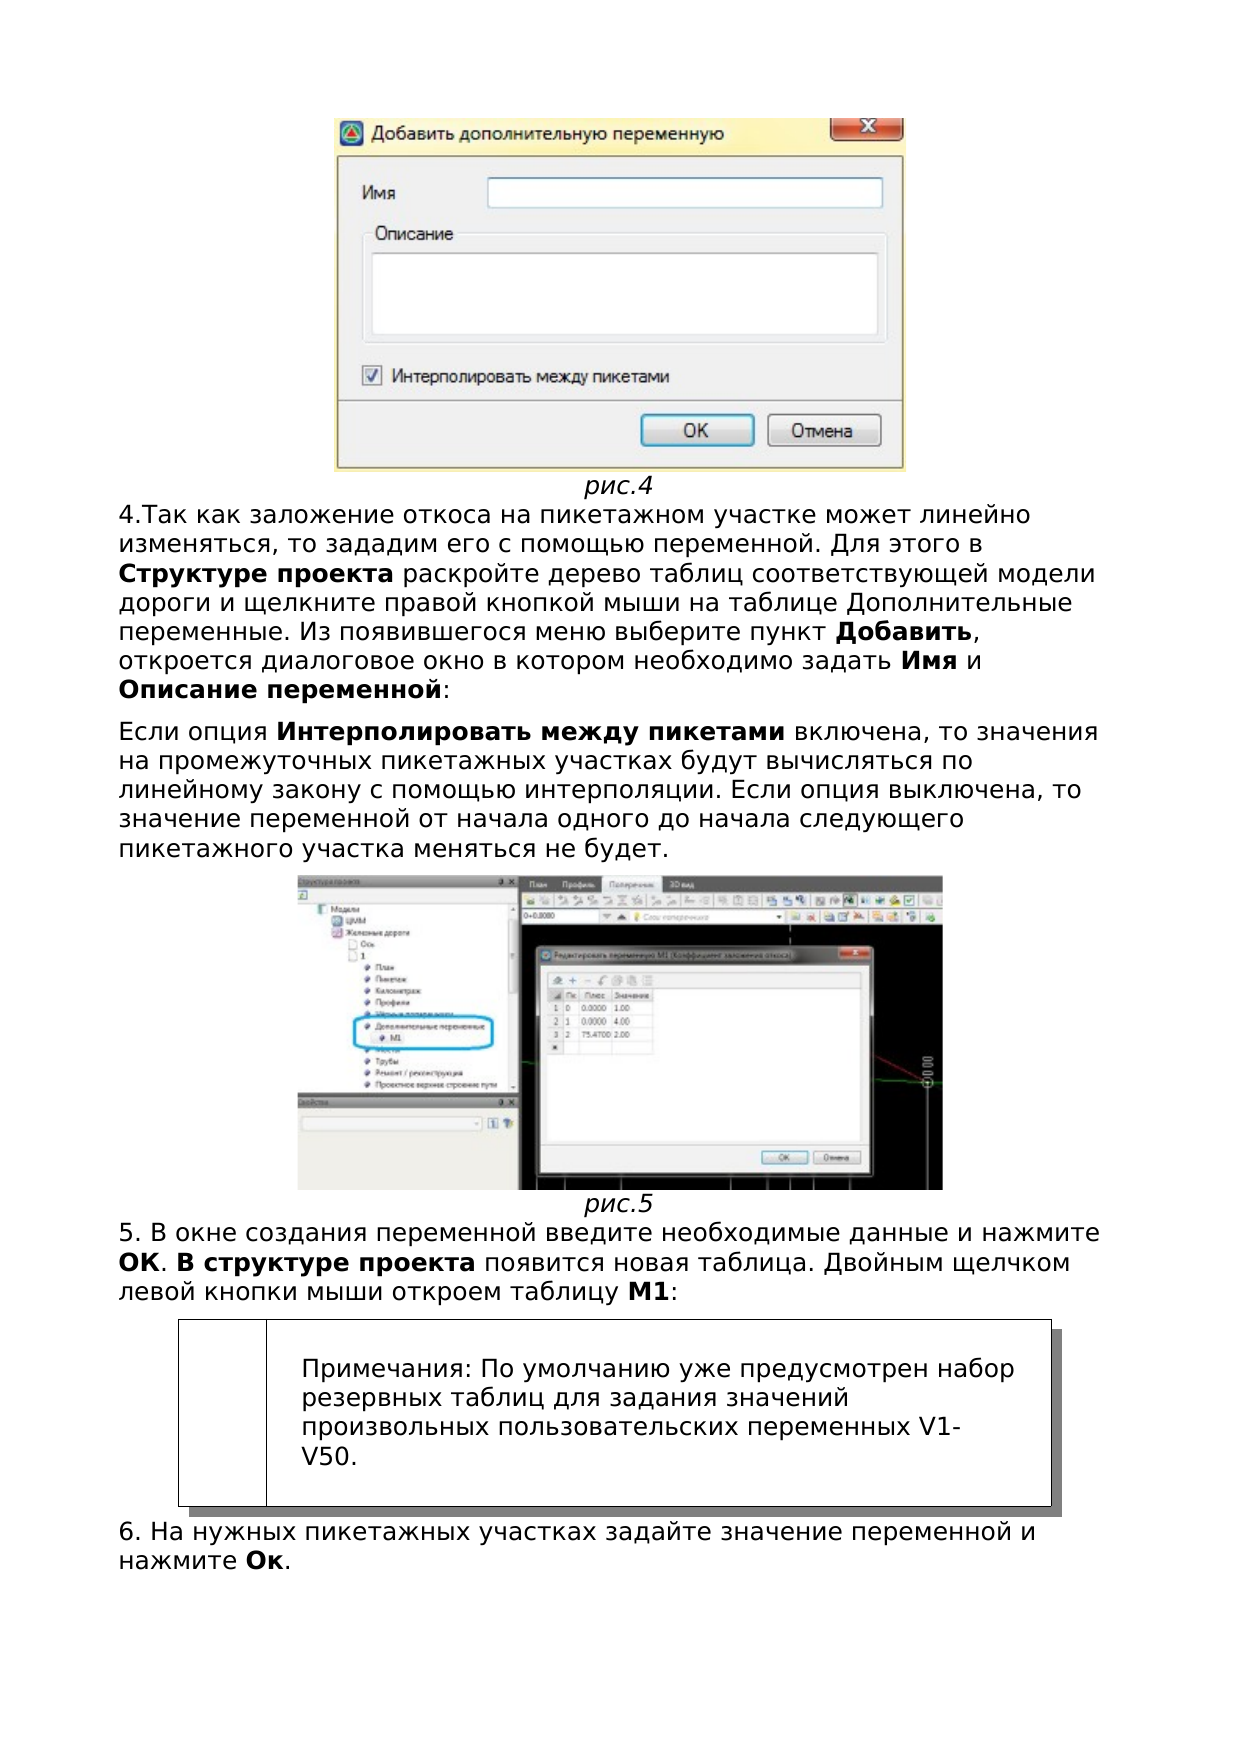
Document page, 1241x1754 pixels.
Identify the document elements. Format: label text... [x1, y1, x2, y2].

text 4.Так как заложение откоса на пикетажном участке может линейно изменяться, то зададим его с помощью переменной. Для этого в Структуре проекта раскройте дерево таблиц соответствующей модели дороги и щелкните правой кнопкой мыши на таблице Дополнительные переменные. Из появившегося меню выберите пункт Добавить, откроется диалоговое окно в котором необходимо задать Имя и Описание переменной: [118, 118, 1122, 704]
text рис.5 [297, 1190, 943, 1219]
picture [334, 118, 907, 472]
table_header [179, 1320, 266, 1506]
text рис.4 [334, 472, 906, 500]
text 5. В окне создания переменной введите необходимые данные и нажмите ОК. В структуре проекта появится новая таблица. Двойным щелчком левой кнопки мыши откроем таблицу М1: [118, 875, 1122, 1306]
text Если опция Интерполировать между пикетами включена, то значения на промежуточных пикетажных участках будут вычисляться по линейному закону с помощью интерполяции. Если опция выключена, то значение переменной от начала одного до начала следующего пикетажного участка меняться не будет. [118, 717, 1122, 863]
table_header Примечания: По умолчанию уже предусмотрен набор резервных таблиц для задания значений произвольных пользовательских переменных V1-V50. [267, 1320, 1051, 1506]
text 6. На нужных пикетажных участках задайте значение переменной и нажмите Ок. [118, 1517, 1122, 1575]
picture [297, 875, 943, 1190]
